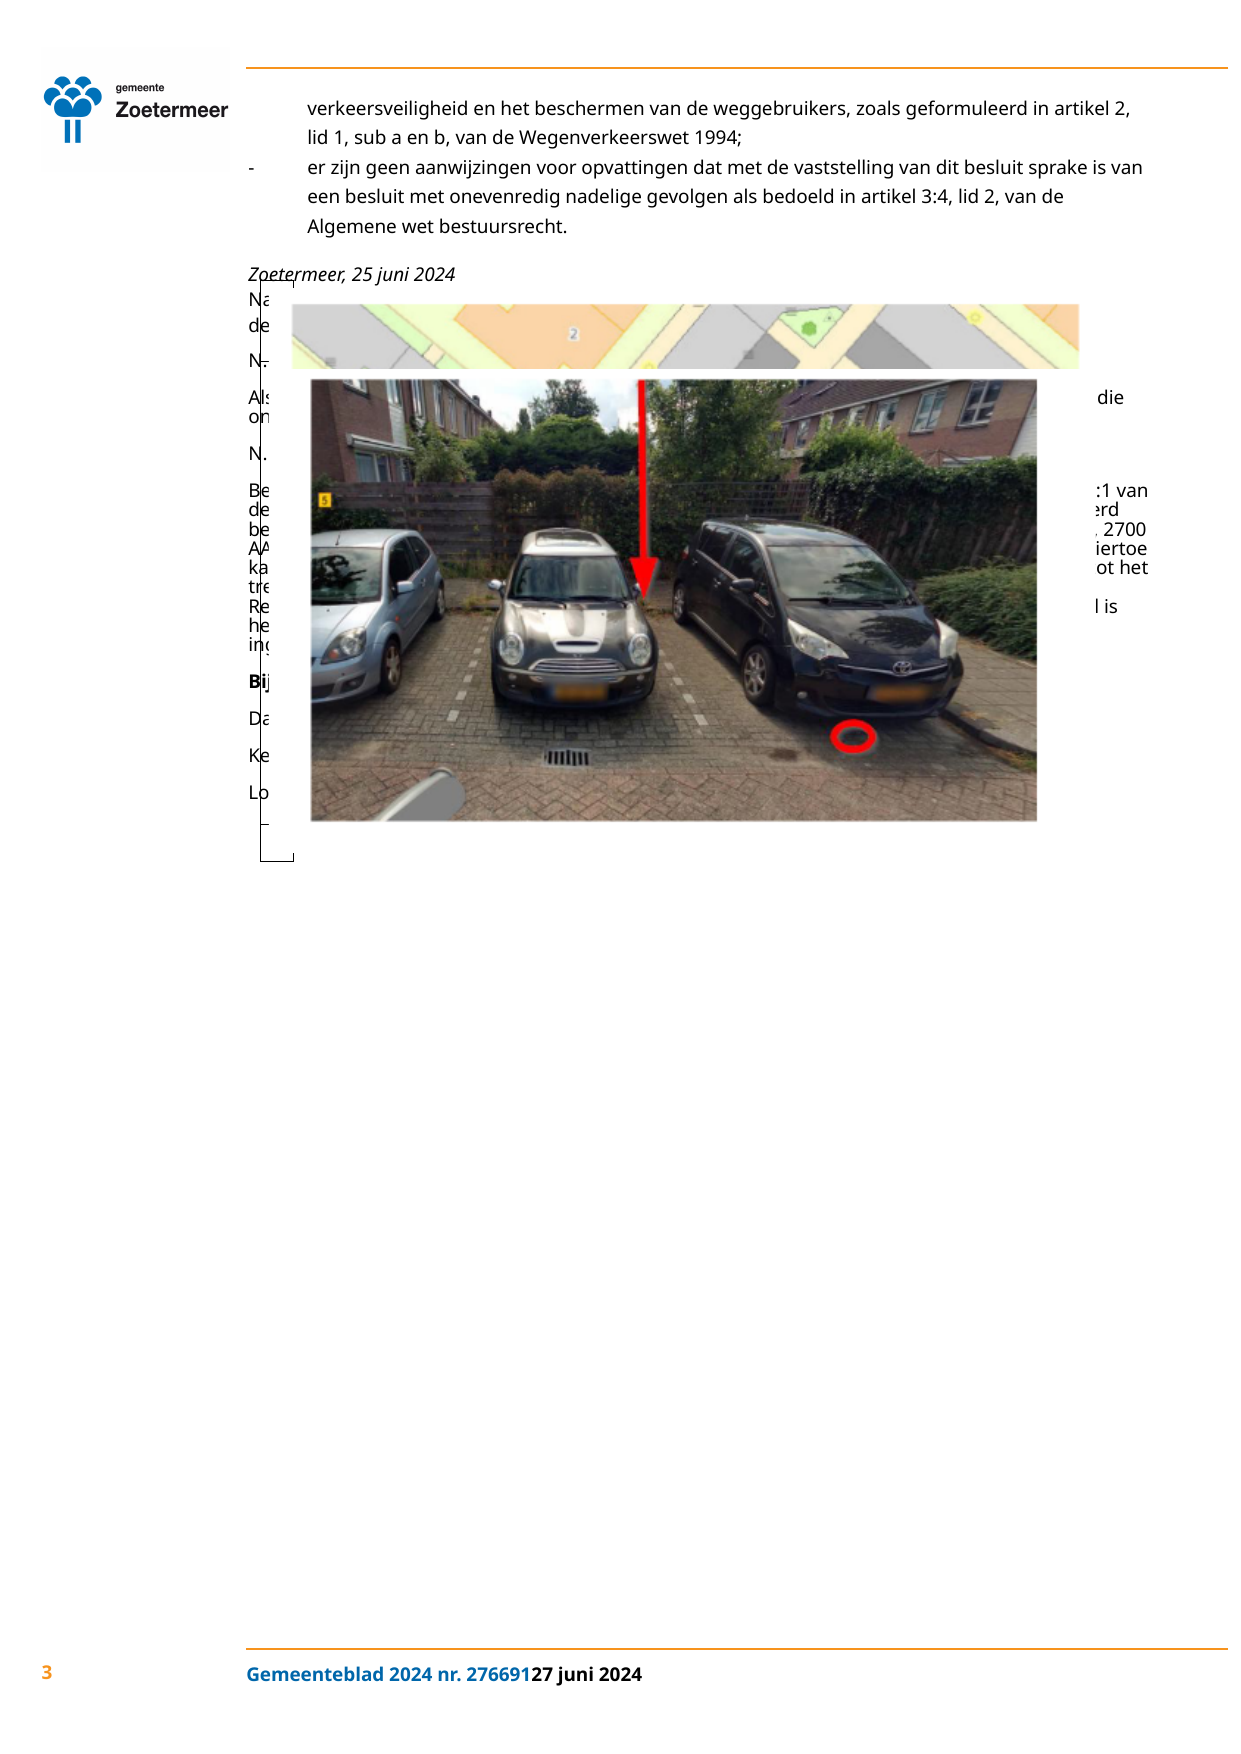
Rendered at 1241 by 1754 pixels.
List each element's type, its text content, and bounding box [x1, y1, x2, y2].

picture [41, 47, 231, 172]
list er zijn geen aanwijzingen voor opvattingen dat met de vaststelling van dit besluit sprake is van een besluit met onevenredig nadelige gevolgen als bedoeld in artikel 3:4, lid 2, van de Algemene wet bestuursrecht. [248, 154, 1152, 239]
text Zoetermeer, 25 juni 2024 [248, 261, 1152, 287]
list verkeersveiligheid en het beschermen van de weggebruikers, zoals geformuleerd in artikel 2, lid 1, sub a en b, van de Wegenverkeerswet 1994; [248, 95, 1152, 150]
text N.B.2. [261, 445, 268, 464]
text de manager van de afdeling Stadsbeheer. [1096, 312, 1152, 338]
text N.B. 1. [248, 352, 260, 371]
text N.B. 1. [1096, 352, 1152, 371]
text Kenmerk verkeersbesluit: 2024-095890 [1096, 747, 1152, 766]
text N.B.2. [248, 445, 260, 464]
picture [268, 288, 1096, 853]
text Datum verkeersbesluit: 25 juni 2024 [1096, 710, 1152, 729]
text Locatienummer op locatiekaart: 410 [1096, 784, 1152, 803]
text Namens burgemeester en wethouders van Zoetermeer, [294, 287, 1152, 312]
text N.B.2. [1096, 445, 1152, 464]
